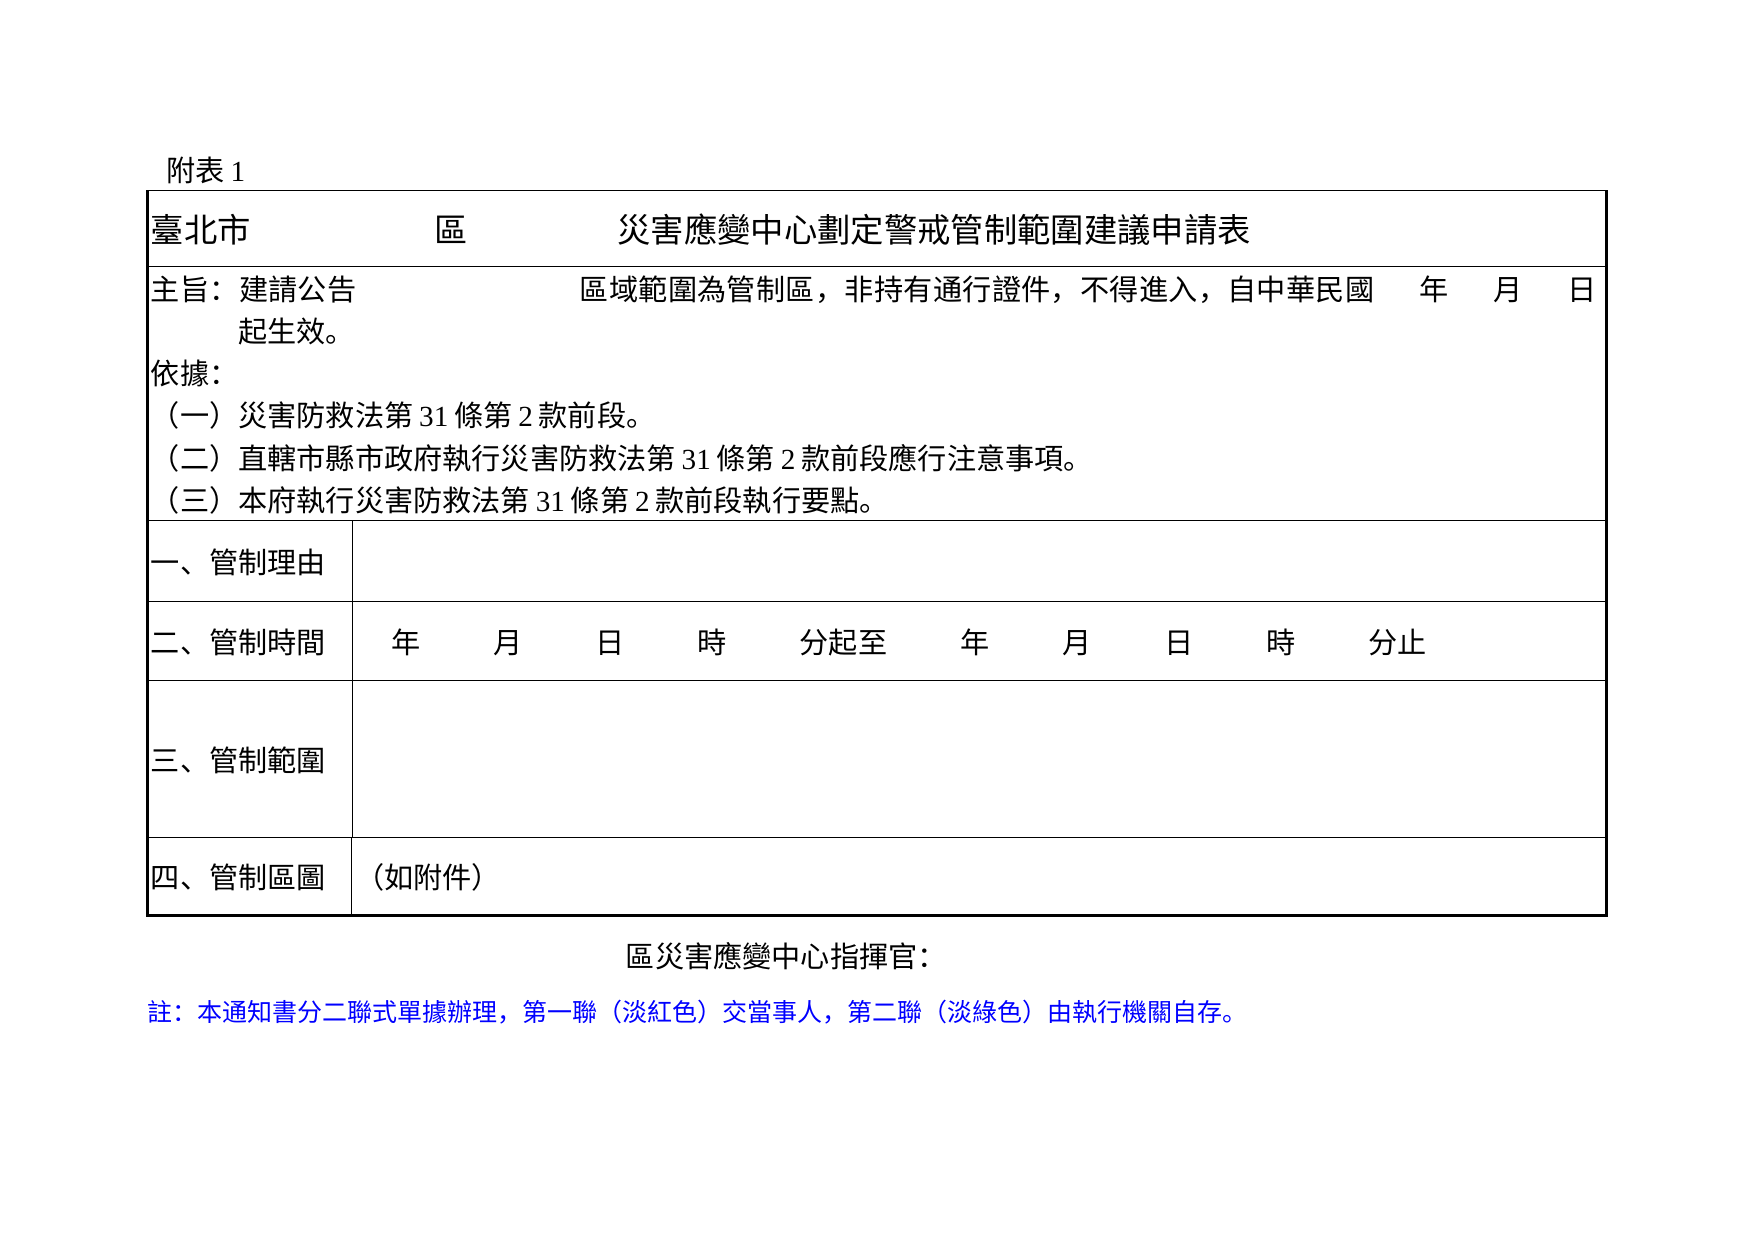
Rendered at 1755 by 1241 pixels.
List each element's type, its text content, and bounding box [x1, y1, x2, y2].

table_cell 主旨：建請公告 區域範圍為管制區，非持有通行證件，不得進入，自中華民國 年 月 日 起生效。 依據： （一）災害防救法第31條第2款前段。 （二）直轄市縣市政府執行災害防救法第31條第2款前段應行注意事項。 （三）本府執行災害防救法第31條第2款前段執行要點。 [149, 267, 1605, 520]
table_cell 三、管制範圍 [149, 681, 352, 837]
table_cell 一、管制理由 [149, 521, 352, 601]
text 註：本通知書分二聯式單據辦理，第一聯（淡紅色）交當事人，第二聯（淡綠色）由執行機關自存。 [148, 992, 1601, 1029]
table_cell 臺北市 區 災害應變中心劃定警戒管制範圍建議申請表 [149, 191, 1605, 266]
table_cell 區災害應變中心指揮官： [148, 917, 1606, 992]
table_cell （如附件） [352, 838, 1605, 914]
table_cell [353, 681, 1605, 837]
table_header 附表1 [148, 148, 1606, 190]
table_cell [353, 521, 1605, 601]
table_cell 二、管制時間 [149, 602, 352, 680]
table_cell 四、管制區圖 [149, 838, 351, 914]
table_cell 年 月 日 時 分起至 年 月 日 時 分止 [353, 602, 1605, 680]
